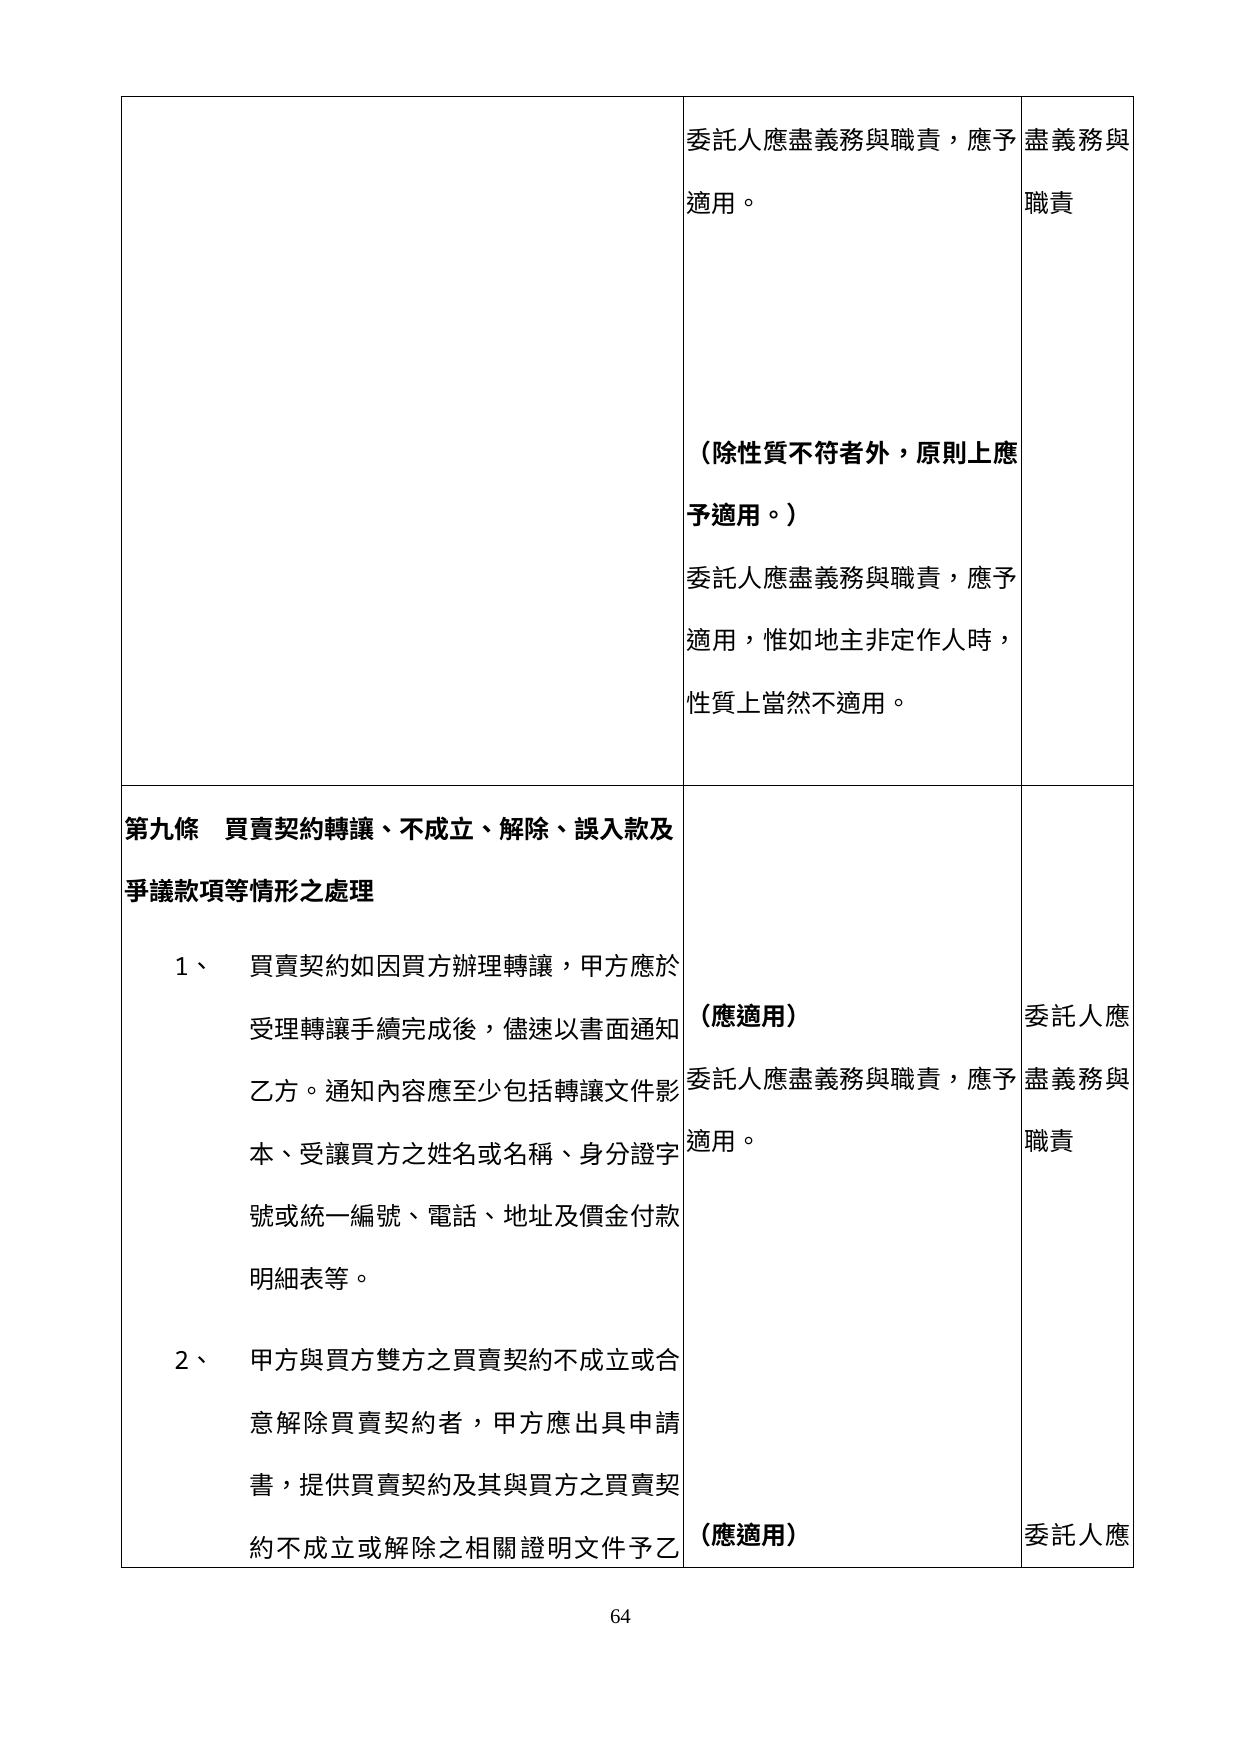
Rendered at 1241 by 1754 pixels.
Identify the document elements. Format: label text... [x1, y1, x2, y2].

table_cell 委託人應盡義務與職責，應予適用。 （除性質不符者外，原則上應予適用。） 委託人應盡義務與職責，應予適用，惟如地主非定作人時，性質上當然不適用。 [684, 97, 1021, 785]
table_cell （應適用） 委託人應盡義務與職責，應予適用。 （應適用） [684, 786, 1021, 1567]
table_cell 第九條 買賣契約轉讓、不成立、解除、誤入款及爭議款項等情形之處理 買賣契約如因買方辦理轉讓，甲方應於受理轉讓手續完成後，儘速以書面通知乙方。通知內容應至少包括轉讓文件影本、受讓買方之姓名或名稱、身分證字號或統一編號、電話、地址及價金付款明細表等。 甲方與買方雙方之買賣契約不成立或合意解除買賣契約者，甲方應出具申請書，提供買賣契約及其與買方之買賣契約不成立或解除之相關證明文件予乙 [122, 786, 683, 1567]
table_cell 盡義務與職責 [1022, 97, 1133, 785]
table_cell 委託人應盡義務與職責 委託人應 [1022, 786, 1133, 1567]
table_cell 第八條 委託人之義務與責任 甲方聲明並擔保如下： （一）甲方係依中華民國法律設立（認許）且現仍合法存續之公司。 （二） 甲方已完成為簽署本契約所必要之公司內部程序，且甲方及代表或代理甲方簽署或履行本契約之自然人已取得為簽訂及履行本契約所需之一切授權、許可與核准。 （三） 甲方簽訂及履行本契約並未違反任何法令、政府命令、甲方之公司章程或甲方與第三人所簽訂之任何契約、協議、聲明、承諾、約定或其他義務。 （四） 因買賣契約個別糾紛（包括但不限於契約當事人有給付遲延或買賣標的之瑕疵擔保責任等），由甲方自行負責，乙方不因甲方與任何第三人之任何約定，而對於該第三人負任何責任。 甲方應提供本契約之影本或證明文件予買方，並應提供買賣契約之範本或影本予乙方留底備查。 於信託存續期間，甲方應就下列事項，每○個月提供經_______查核及至少每年提供經會計師查核簽認之報告，其查核內容至少應包含下列事項；如甲方有財務情況異常，或有甲方債權人向法院聲請對甲方就其於信託契約下信託受益權進行強制執行而甲方未能妥善處理時，乙方亦得要求甲方於收到通知後之30日內提供經乙方認可之第三人查核報告： （一）甲方應交付信託之金額、日期與實際交付信託是否相符。 （二）甲方告知乙方已收取買方所繳價金，是否有遲延未交付信託之情形。 四、 前項之查核報告倘發現應交付信託款項有金額、日期不符或查核報告有未依約提供、遲延交付之情形，或乙方發現匯入信託專戶之款項有疑義時，甲方應按乙方之要求提出說明、補足不足金額或改善之。 五、 於信託存續期間，經乙方同意，甲方就下列情形得免依第三項之規定出具查核報告： 預售屋建案尚未取得建照，或未有買方價金匯入信託專戶。 預售屋建案完成建物所有權第一次登記後，距前次提出報告時僅餘畸零月數，則就該畸零月數部分不適用之。 預售屋建案完成建物所有權第一次登記後，信託目的已達成，甲方仍繼續辦理銷售，尚未終止信託契約並返還信託財產之情形。 信託目的確定不能完成時，並經甲方出具聲明書；或甲方已有明確事證足證信託目的確定不能完成時。 甲方對於本專案預售屋買賣交易應有適當之防制措施，並應以下列方式控管： （一） 買賣契約應有編號，由甲方自行登錄及控管，並提供契約編號簿冊及載明買方資料予乙方。乙方得派員或委託 定期或不定期查核。 （二）影印、縮影照像或以電子檔案方式留存買方之各項證件。 甲方應將下列事項於買賣契約或其附件中訂明並告知買方(包括後續買賣契約之受讓人)： （一） 建案之起造人及受託機構之名稱及連絡方式，並明確載明該建案是否有約定提供續建協助或未完工程續建承諾，若有並應明確載明未來協助續建建案之起造人、受託機構及承諾或協助續建機構之名稱及連絡方式。 （二） 不動產開發信託之信託目的係在確保興建資金依信託契約之約定專款專用，不具有「完工保證」或「價金返還保證」等之功能。買方就買賣契約之任何請求，應由甲方負最終履約責任。 （三） 為保障買方權益及配合乙方建置查詢網頁，甲方應告知且徵取買方書面同意將其個人資料及買賣契約資料提供予乙方，並同意乙方於信託契約相關之特定目的範圍內，得為蒐集、處理、利用及揭露。但除法令、中華民國信託業商業同業公會會員辦理預售屋「不動產開發信託」與「價金信託」業務應行注意事項或信託契約約定應予公開或揭露者外，乙方應負保密之責任。 （四）買方所繳價金，除直接匯(存)入信託專戶者外，甲方至遲應於收訖該筆價金之次一營業日交付信託。但不論前述任一方式，其信託關係僅存在於乙方與甲方，並非存在於乙方與買方，買方所繳價金於甲方交付信託後方為信託財產，未存入信託專戶之價金非屬信託財產，不受本不動產開發信託之保障，就未存入信託專戶之價金所生之相關爭議應由買賣雙方自行協商。買方應於每次繳款後自行於乙方之查詢網頁查詢其所繳價金交付信託之明細，以確認其所繳價金是否已確實交付信託。查詢網址為：[ ]，查詢途徑為：[ ]。買方對該網頁之資訊如有任何疑問，應逕洽甲方或乙方處理。 （五）本契約第二條第四項「特定事由」發生時，買方對於可供分配信託財產之請求將因稅費、法定抵押權及抵押權等各項優先權利而受影響；買方就其未受償部分，應依買賣契約之約定向甲方請求。 （六） 本契約第二條第四項「特定事由」發生，如受託人認為有需要通知預售屋買方召開受益權人會議之情形，其受益權人會議之召集事由、召集程序、議決方法、表決權之計算及其他應遵循事項如本契約附件一所載，甲方應將其訂為買賣契約之一部分，與買賣契約有相同效力。 （七）為確保買方權益，買方如發現下列情形應經由查詢網頁提供之通知管道及方式通知乙方： 1. 甲方有違反預售屋履約擔保機制相關之規定。 2. 依查詢網頁所揭露買方所繳價金及預售屋交易之資訊，與買方得悉之實際資訊不符者。 於信託存續期間內，因處理信託事務之需要，甲方應配合提供相關資料及證明文件予乙方；如因甲方提供之資料不實，致乙方或第三人受損害者，甲方應自負一切法律上責任。 甲方交付乙方之買賣契約價金明細如有變更或增訂者，應詳實提供更新資訊，甲方並應擔保資訊俱為真實、正確、完整；如有違反，甲方應負違約責任，乙方得停止甲方提領或動用信託財產，並得依本契約第二十條第二項及第三項之約定辦理。如因甲方提供之資料不實，致乙方或第三人受損害者，甲方應自負一切法律上責任。 甲方保證就信託財產之土地享有合法之所有權、使用權、處分權及建築之權利，且除本契約另有約定外，第三人無法對該土地或興建中建物主張任何權利。信託存續期間或信託關係消滅後，因信託財產本身之瑕疵所造成之損害，由甲方自行負擔。 買賣契約如有變更、無效、解除或終止之情事者，甲方應即通知乙方，如因怠為通知致生損害於乙方或第三人，或發生爭議者，甲方應自負一切法律上責任。 甲方有關出賣人之責任（包含但不限於開立統一發票交由買方收執）及因買賣所發生之一切稅捐、規費及代書費等，概由甲方自行負擔。 甲方之承攬廠商如發生下列事由之一，經甲方解除或終止承攬合約時，甲方應另行委任新承攬廠商並立即通知乙方： 無故停工達○個月以上； 無法如期完工； 違反承攬合約約定；或 _________。 [122, 97, 683, 785]
